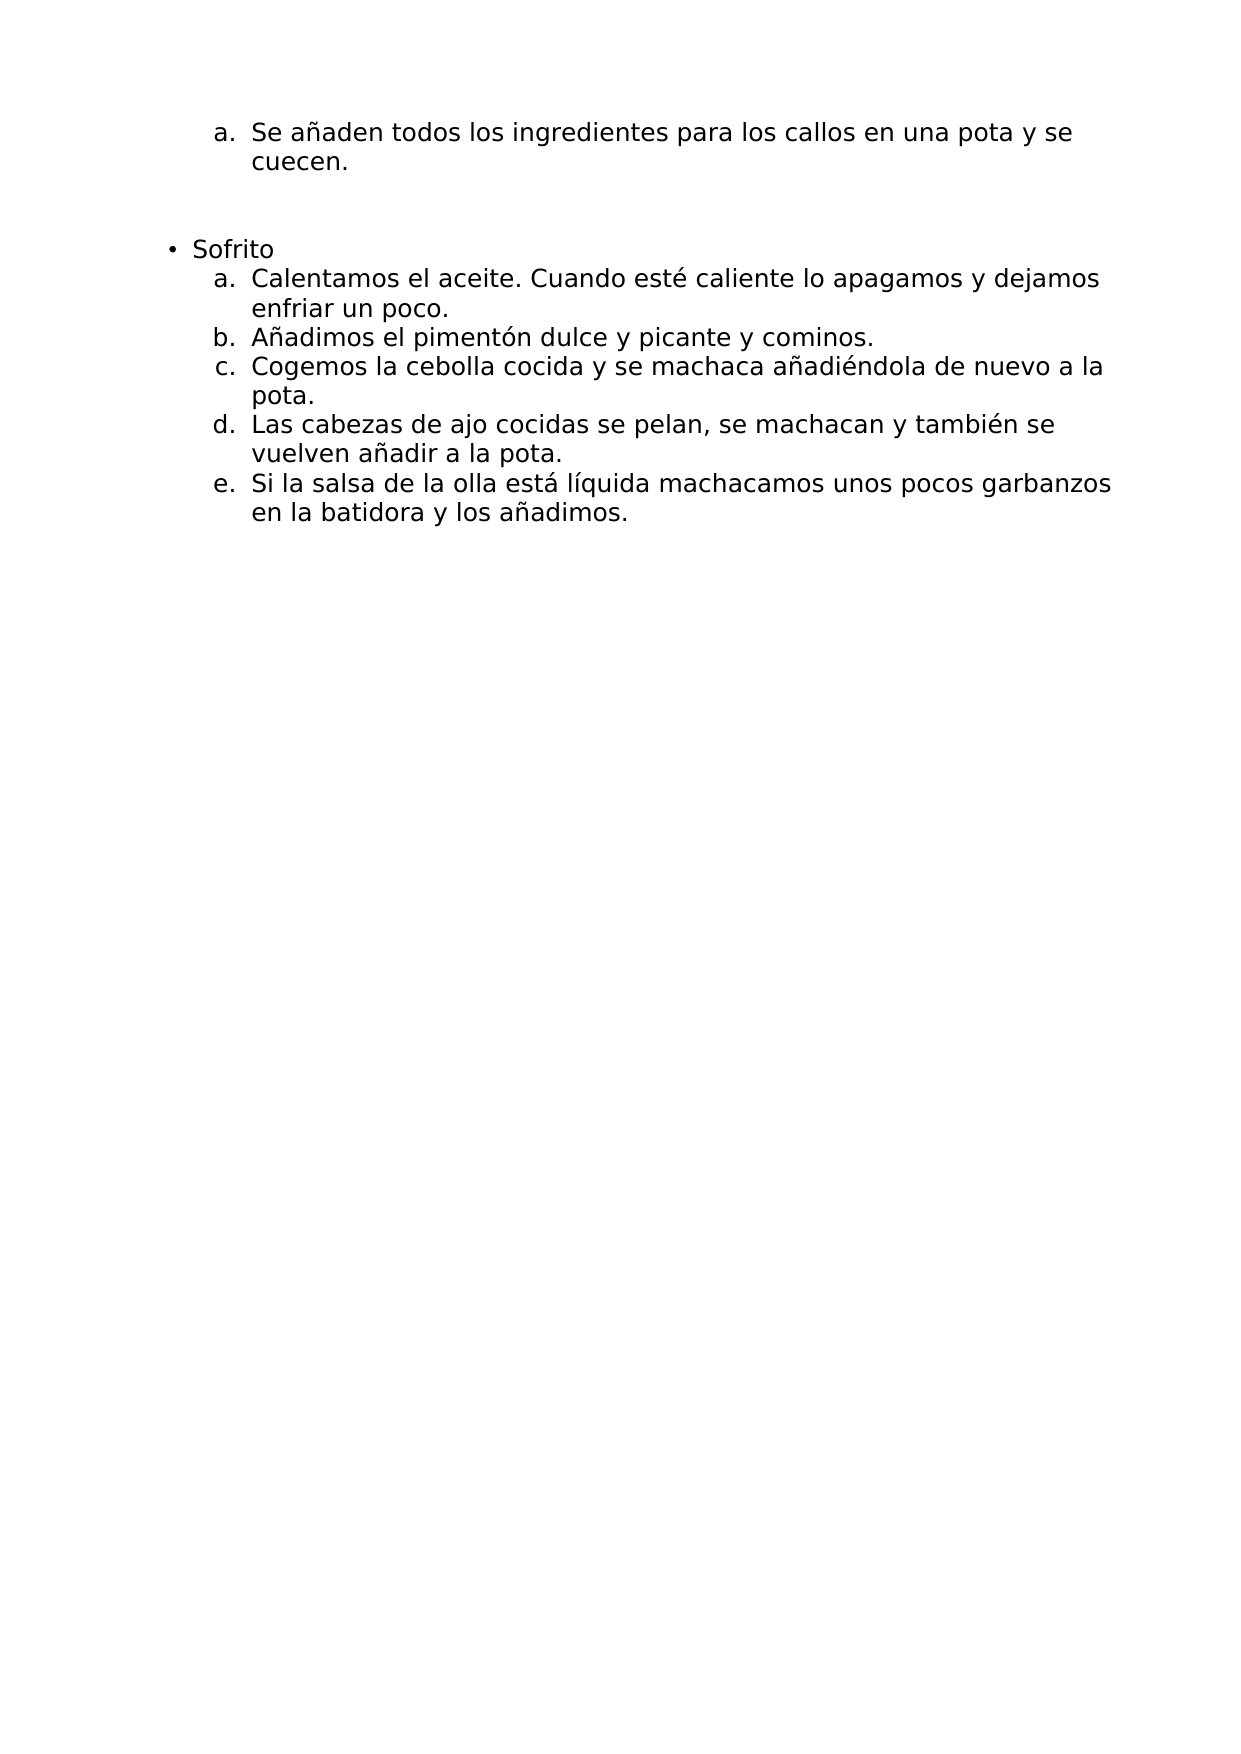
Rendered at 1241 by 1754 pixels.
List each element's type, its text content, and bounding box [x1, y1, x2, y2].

list Se añaden todos los ingredientes para los callos en una pota y se cuecen. [236, 118, 1122, 176]
list Si la salsa de la olla está líquida machacamos unos pocos garbanzos en la batidora y los añadimos. [236, 469, 1122, 527]
list Las cabezas de ajo cocidas se pelan, se machacan y también se vuelven añadir a la pota. [236, 410, 1122, 469]
list Añadimos el pimentón dulce y picante y cominos. [236, 323, 1122, 352]
list Cogemos la cebolla cocida y se machaca añadiéndola de nuevo a la pota. [236, 352, 1122, 410]
list Calentamos el aceite. Cuando esté caliente lo apagamos y dejamos enfriar un poco. [236, 264, 1122, 323]
list Sofrito [177, 235, 1122, 264]
